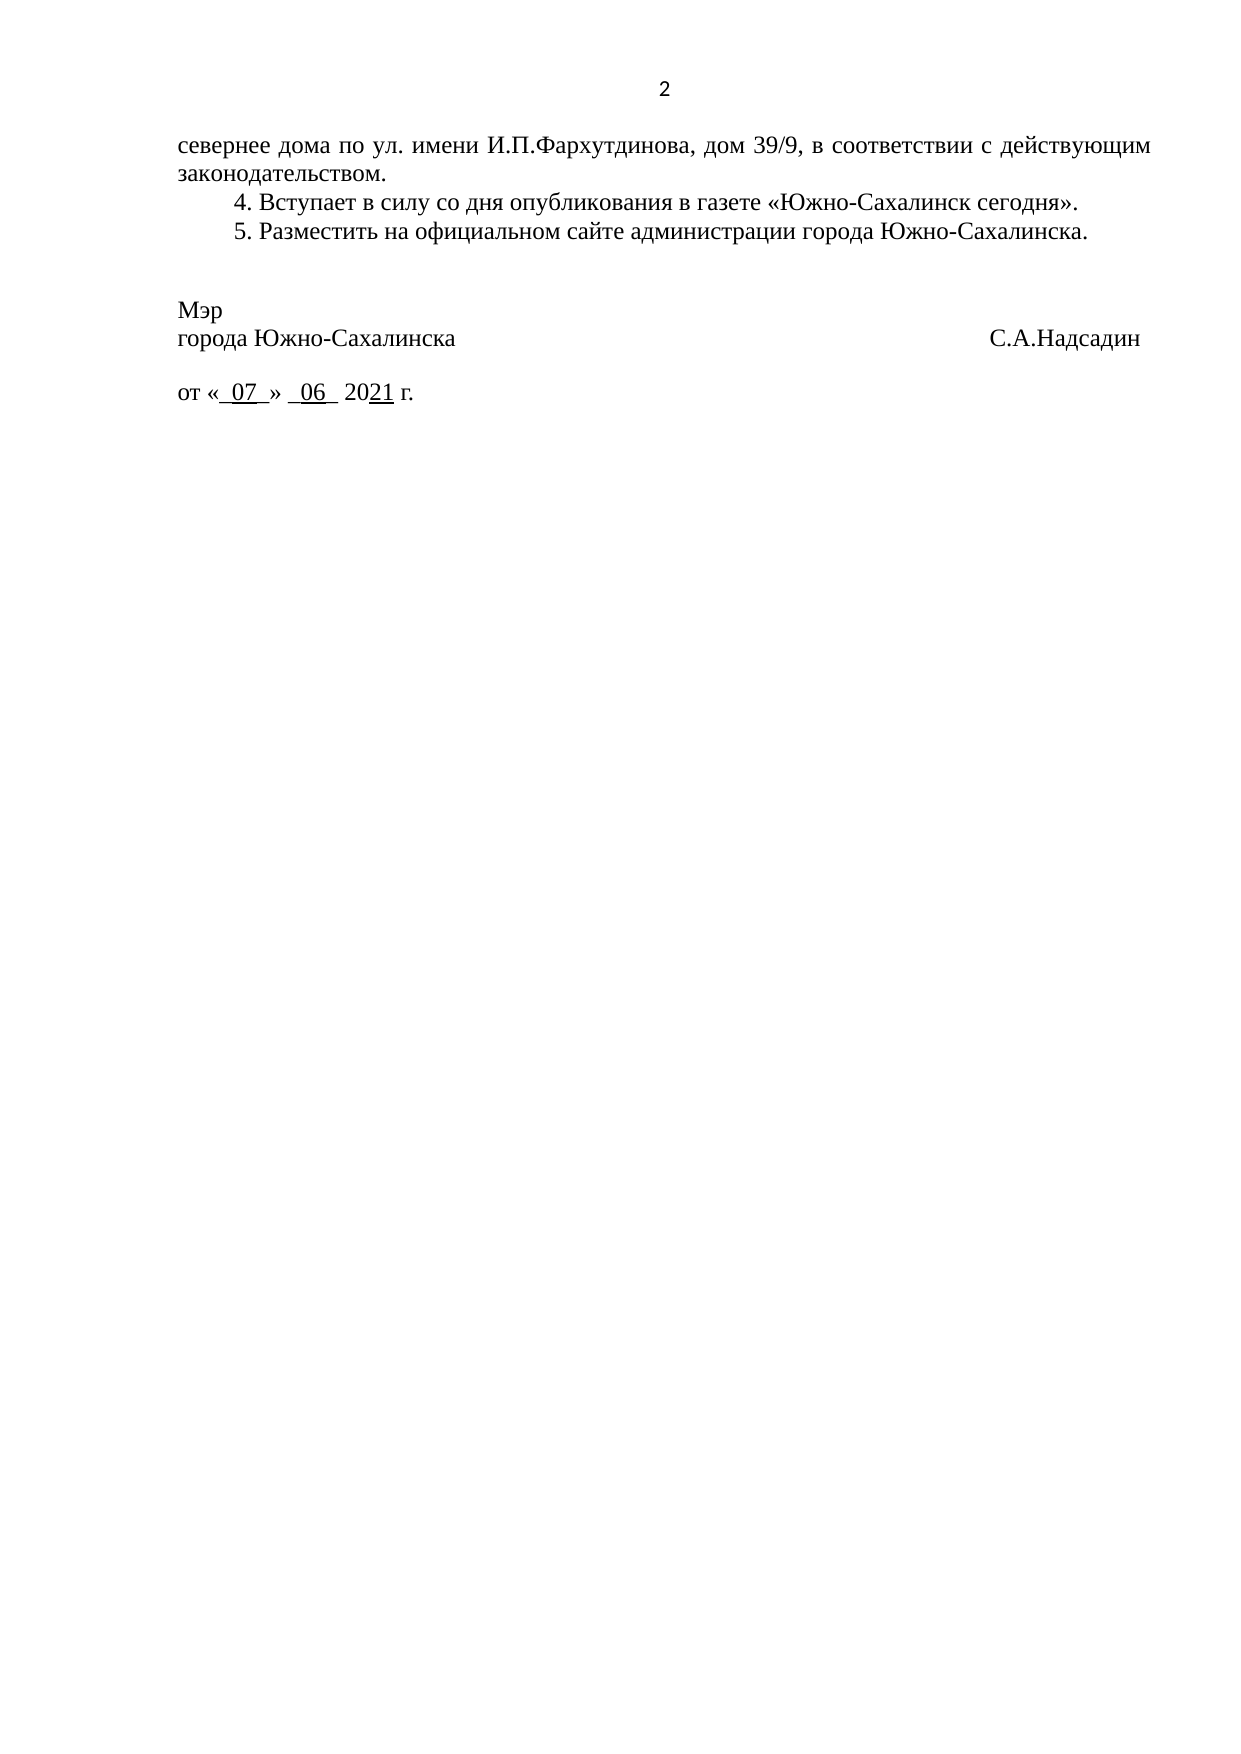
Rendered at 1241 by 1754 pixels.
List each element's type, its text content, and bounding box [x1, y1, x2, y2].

text 4. Вступает в силу со дня опубликования в газете «Южно-Сахалинск сегодня». [177, 187, 1152, 216]
text города Южно-Сахалинска С.А.Надсадин [177, 323, 1152, 352]
text Мэр [177, 295, 1152, 323]
text 5. Разместить на официальном сайте администрации города Южно-Сахалинска. [177, 216, 1152, 245]
text севернее дома по ул. имени И.П.Фархутдинова, дом 39/9, в соответствии с действующим законодательством. [177, 130, 1152, 187]
text от «_07_» _06_ 2021 г. [177, 377, 1152, 406]
